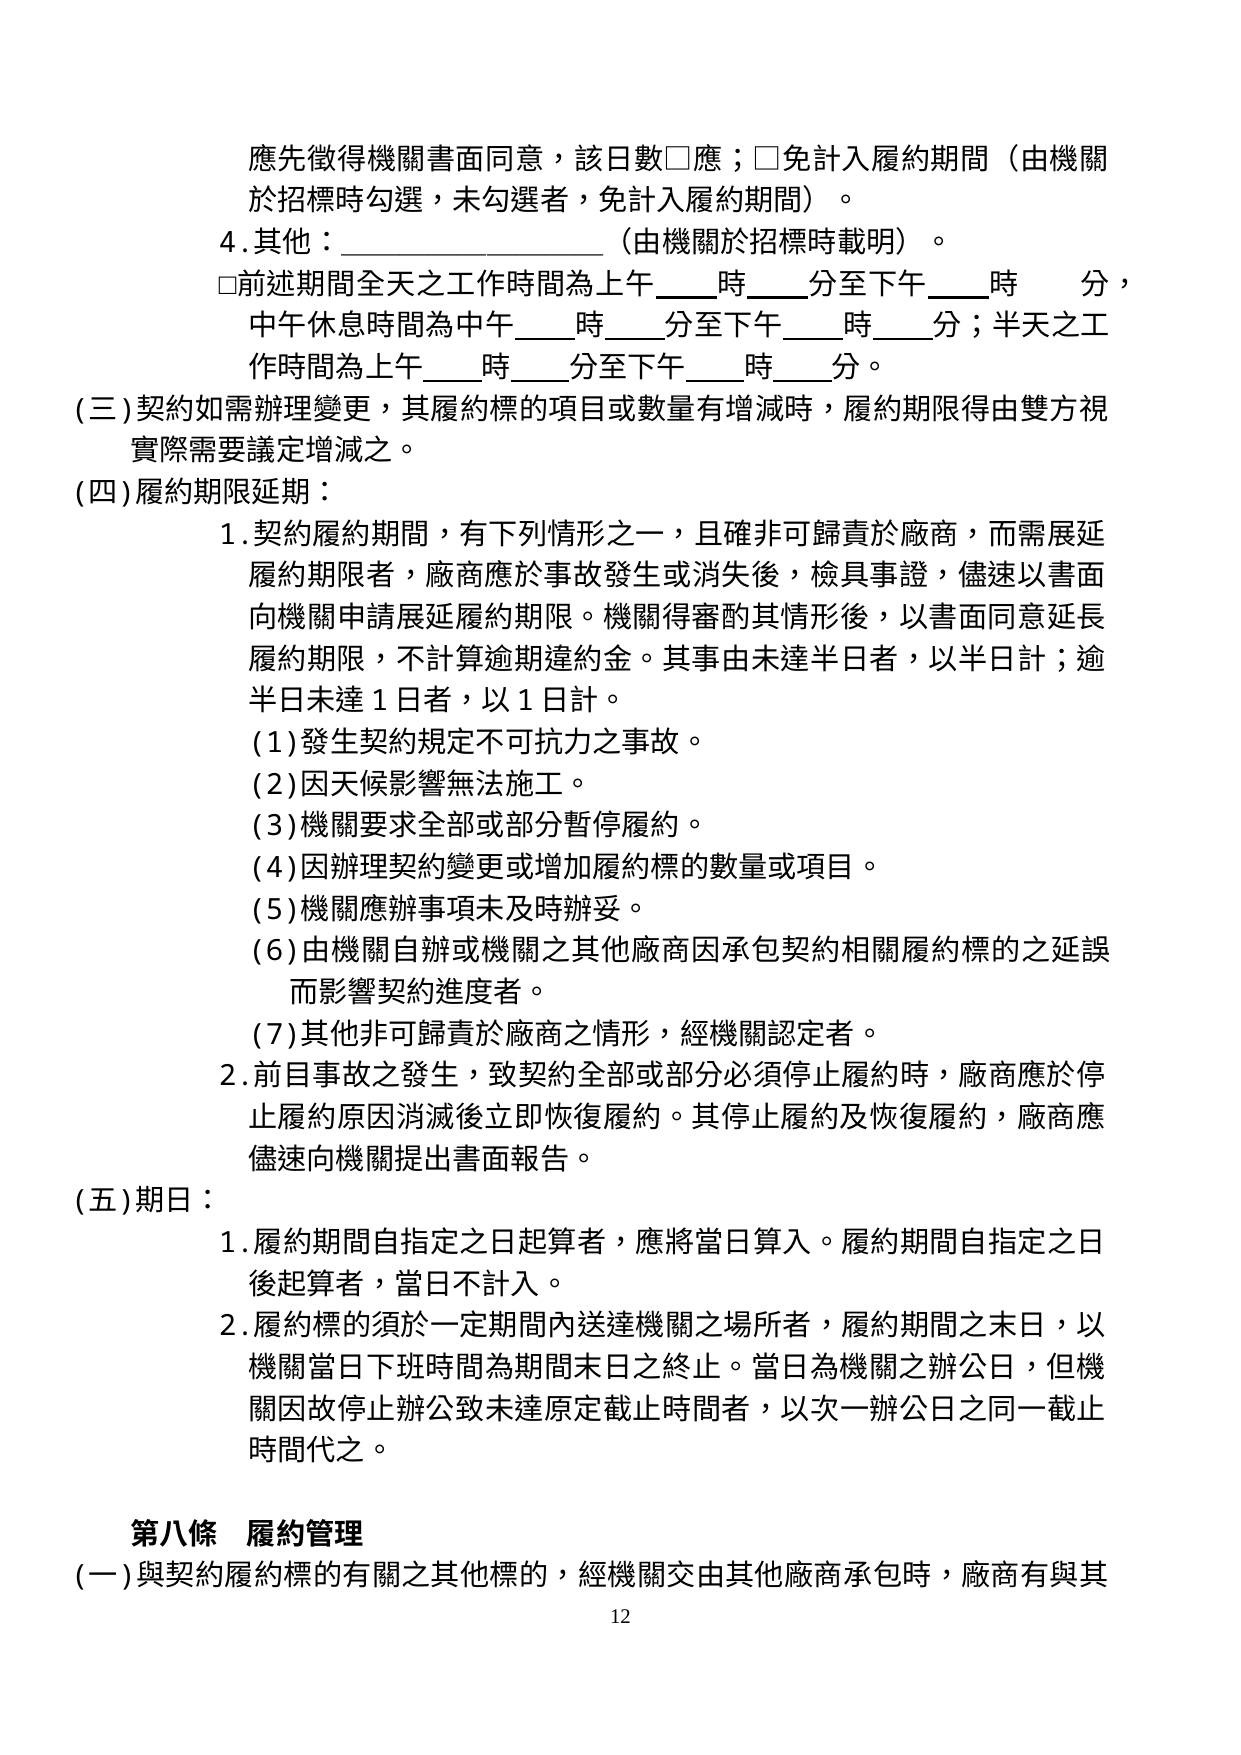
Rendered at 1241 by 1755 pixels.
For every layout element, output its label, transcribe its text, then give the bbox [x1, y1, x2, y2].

text □前述期間全天之工作時間為上午 時 分至下午 時 分，中午休息時間為中午 時 分至下午 時 分；半天之工作時間為上午 時 分至下午 時 分。 [218, 261, 1110, 386]
text 第八條 履約管理 [130, 1511, 1110, 1552]
text 2.前目事故之發生，致契約全部或部分必須停止履約時，廠商應於停止履約原因消滅後立即恢復履約。其停止履約及恢復履約，廠商應儘速向機關提出書面報告。 [218, 1052, 1108, 1177]
text (7)其他非可歸責於廠商之情形，經機關認定者。 [248, 1011, 1110, 1052]
text (三)契約如需辦理變更，其履約標的項目或數量有增減時，履約期限得由雙方視實際需要議定增減之。 [71, 386, 1110, 469]
text (2)因天候影響無法施工。 [248, 761, 1110, 802]
text (5)機關應辦事項未及時辦妥。 [248, 886, 1110, 927]
text (一)與契約履約標的有關之其他標的，經機關交由其他廠商承包時，廠商有與其 [71, 1552, 1110, 1594]
text (3)機關要求全部或部分暫停履約。 [248, 802, 1110, 844]
text 3.免計工作天之日，以不得施作或供應為原則。廠商如欲施作或供應，應先徵得機關書面同意，該日數□應；□免計入履約期間（由機關於招標時勾選，未勾選者，免計入履約期間）。 [218, 136, 1110, 219]
text 1.履約期間自指定之日起算者，應將當日算入。履約期間自指定之日後起算者，當日不計入。 [218, 1219, 1108, 1302]
text (四)履約期限延期： [71, 469, 1110, 511]
text (五)期日： [71, 1177, 1110, 1219]
text (6)由機關自辦或機關之其他廠商因承包契約相關履約標的之延誤而影響契約進度者。 [248, 927, 1110, 1011]
text (1)發生契約規定不可抗力之事故。 [248, 719, 1110, 761]
text (4)因辦理契約變更或增加履約標的數量或項目。 [248, 844, 1110, 886]
text 4.其他：＿＿＿＿＿＿＿＿＿（由機關於招標時載明）。 [218, 219, 1110, 261]
text 1.契約履約期間，有下列情形之一，且確非可歸責於廠商，而需展延履約期限者，廠商應於事故發生或消失後，檢具事證，儘速以書面向機關申請展延履約期限。機關得審酌其情形後，以書面同意延長履約期限，不計算逾期違約金。其事由未達半日者，以半日計；逾半日未達1日者，以1日計。 [218, 511, 1108, 719]
text 2.履約標的須於一定期間內送達機關之場所者，履約期間之末日，以機關當日下班時間為期間末日之終止。當日為機關之辦公日，但機關因故停止辦公致未達原定截止時間者，以次一辦公日之同一截止時間代之。 [218, 1302, 1108, 1469]
